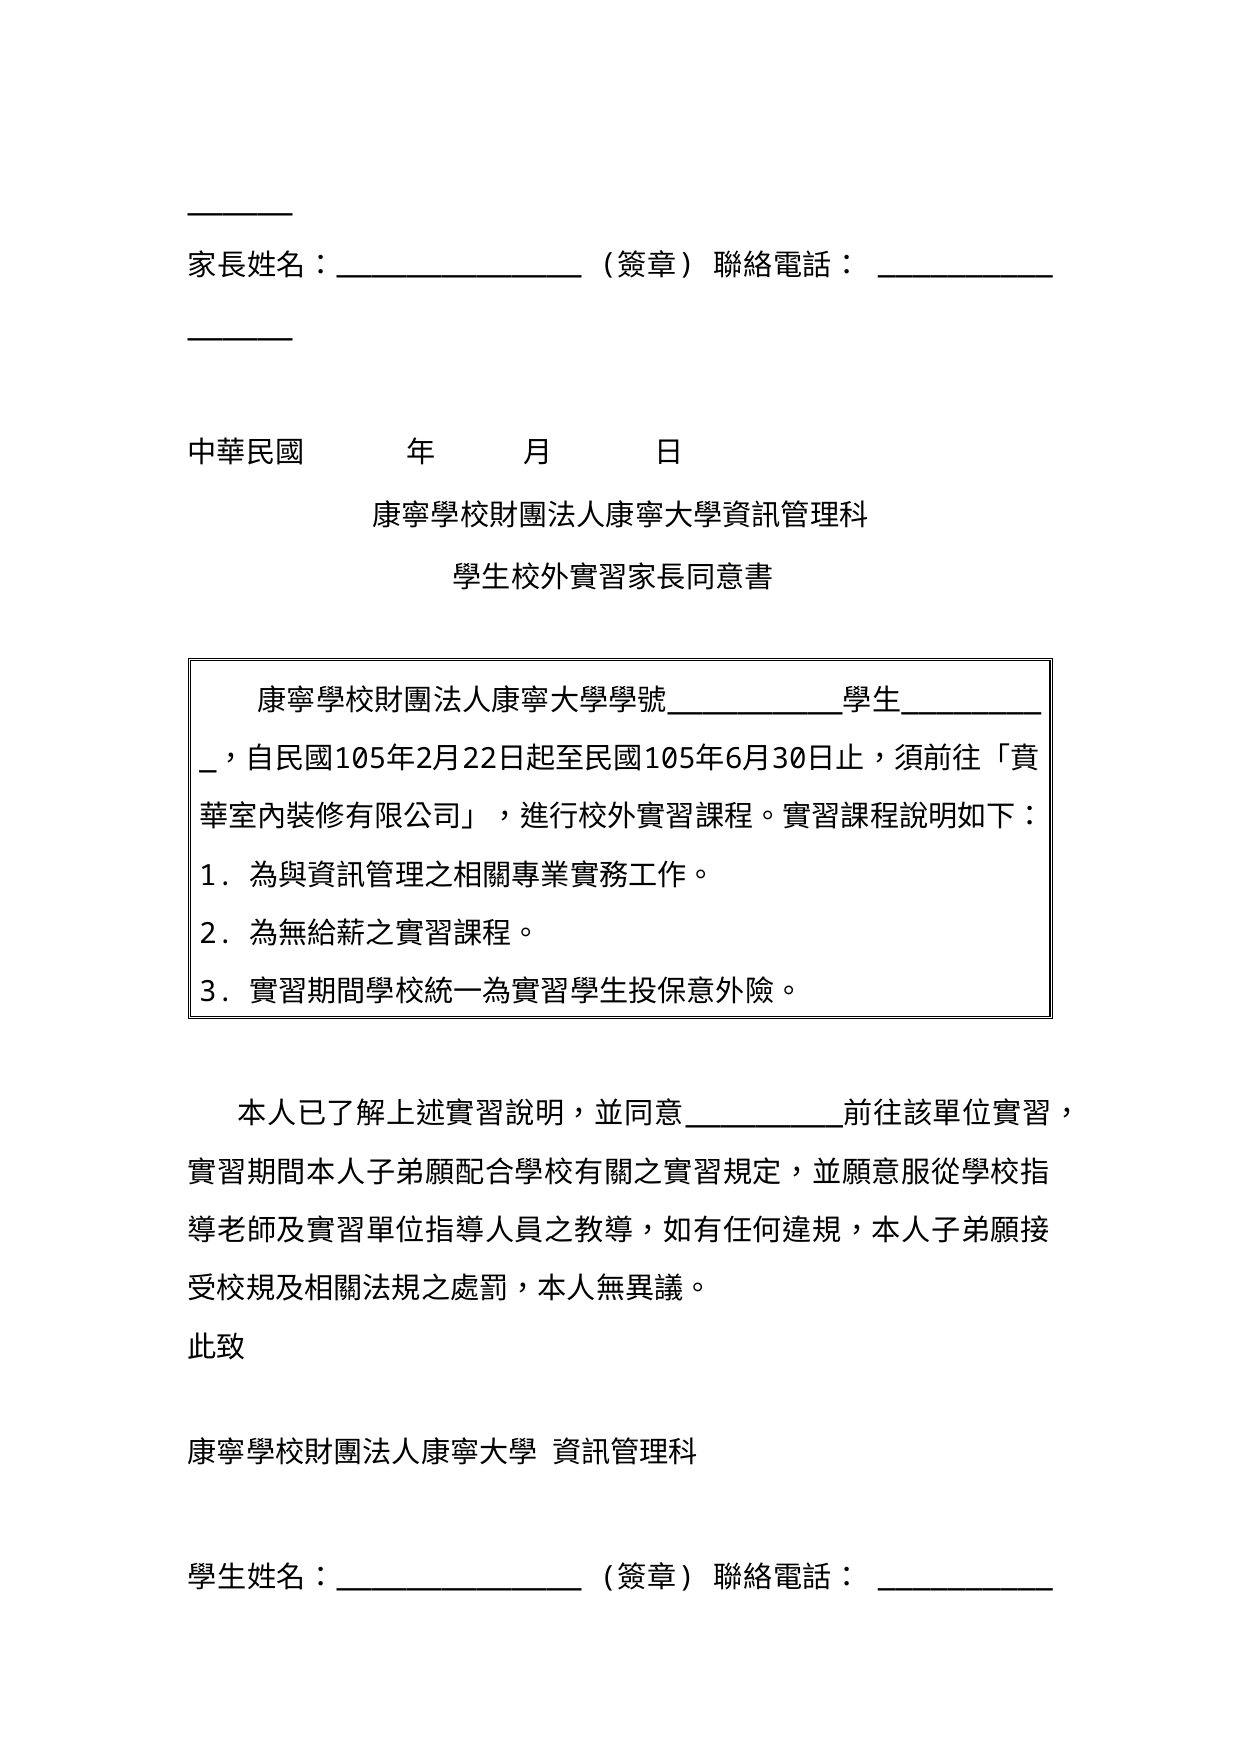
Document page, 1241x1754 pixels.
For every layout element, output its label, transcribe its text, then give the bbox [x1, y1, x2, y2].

text 學生校外實習家長同意書 [187, 533, 1053, 596]
text 康寧學校財團法人康寧大學資訊管理科 [187, 471, 1053, 533]
list 為無給薪之實習課程。 [191, 892, 1049, 950]
text 康寧學校財團法人康寧大學學號__________學生_________，自民國105年2月22日起至民國105年6月30日止，須前往「賁華室內裝修有限公司」，進行校外實習課程。實習課程說明如下： [191, 661, 1049, 833]
text ______ [187, 158, 1053, 221]
list 實習期間學校統一為實習學生投保意外險。 [191, 950, 1049, 1016]
text 康寧學校財團法人康寧大學 資訊管理科 [187, 1408, 1053, 1471]
text 家長姓名：______________ (簽章) 聯絡電話： ________________ [187, 221, 1053, 346]
text 此致 [187, 1310, 1053, 1369]
list 為與資訊管理之相關專業實務工作。 [191, 833, 1049, 892]
text 中華民國 年 月 日 [187, 408, 1053, 471]
text 本人已了解上述實習說明，並同意_________前往該單位實習，實習期間本人子弟願配合學校有關之實習規定，並願意服從學校指導老師及實習單位指導人員之教導，如有任何違規，本人子弟願接受校規及相關法規之處罰，本人無異議。 [187, 1077, 1053, 1310]
text 學生姓名：______________ (簽章) 聯絡電話： __________ [187, 1533, 1053, 1596]
